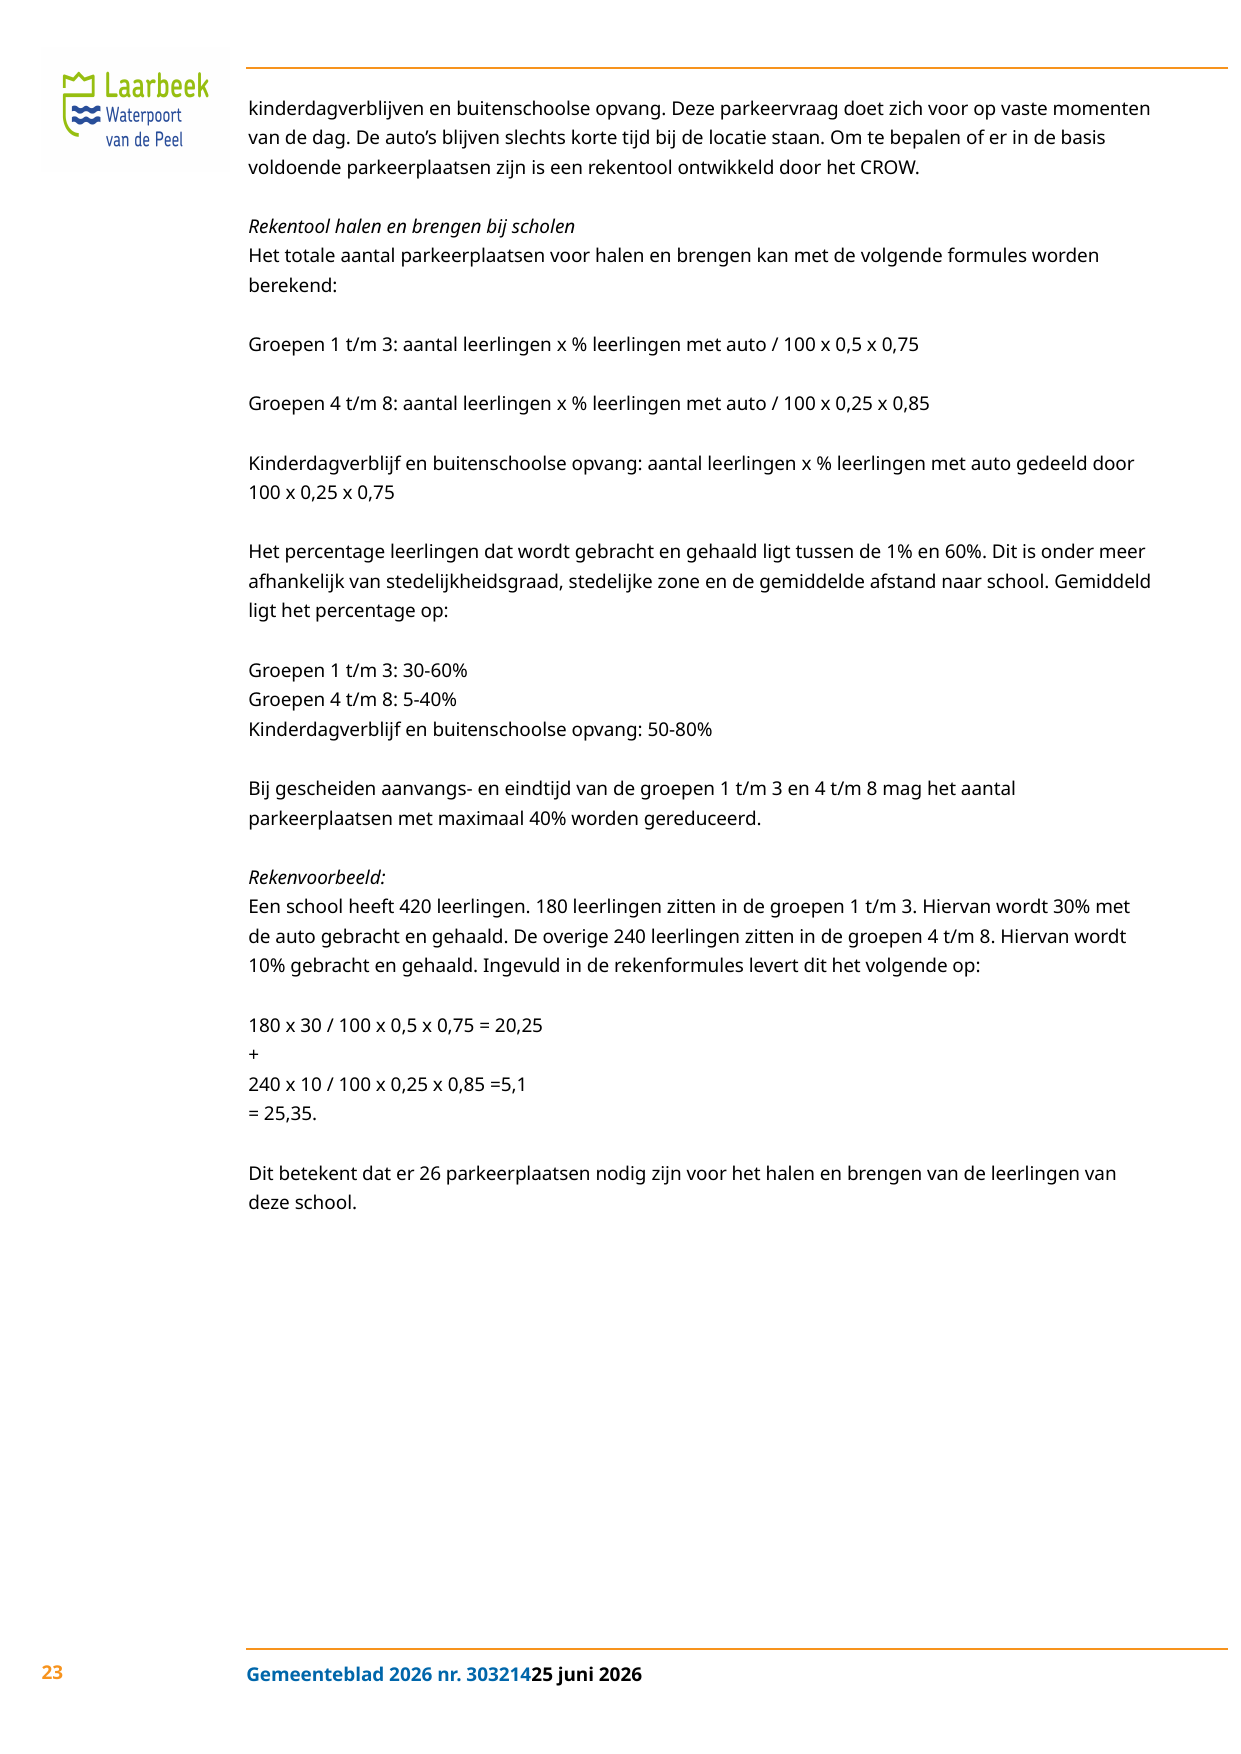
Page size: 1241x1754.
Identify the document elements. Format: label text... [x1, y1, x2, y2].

text Een school heeft 420 leerlingen. 180 leerlingen zitten in de groepen 1 t/m 3. Hiervan wordt 30% met de auto gebracht en gehaald. De overige 240 leerlingen zitten in de groepen 4 t/m 8. Hiervan wordt 10% gebracht en gehaald. Ingevuld in de rekenformules levert dit het volgende op: [248, 893, 1152, 978]
text Groepen 4 t/m 8: aantal leerlingen x % leerlingen met auto / 100 x 0,25 x 0,85 [248, 391, 1152, 416]
text + [248, 1041, 1152, 1067]
text Rekentool halen en brengen bij scholen [248, 213, 1152, 239]
text = 25,35. [248, 1101, 1152, 1126]
text 180 x 30 / 100 x 0,5 x 0,75 = 20,25 [248, 1012, 1152, 1038]
text Groepen 1 t/m 3: aantal leerlingen x % leerlingen met auto / 100 x 0,5 x 0,75 [248, 331, 1152, 357]
text Bij gescheiden aanvangs- en eindtijd van de groepen 1 t/m 3 en 4 t/m 8 mag het aantal parkeerplaatsen met maximaal 40% worden gereduceerd. [248, 775, 1152, 831]
text Het totale aantal parkeerplaatsen voor halen en brengen kan met de volgende formules worden berekend: [248, 243, 1152, 298]
text 240 x 10 / 100 x 0,25 x 0,85 =5,1 [248, 1071, 1152, 1097]
text Groepen 4 t/m 8: 5-40% [248, 686, 1152, 712]
text Het percentage leerlingen dat wordt gebracht en gehaald ligt tussen de 1% en 60%. Dit is onder meer afhankelijk van stedelijkheidsgraad, stedelijke zone en de gemiddelde afstand naar school. Gemiddeld ligt het percentage op: [248, 538, 1152, 623]
text Dit betekent dat er 26 parkeerplaatsen nodig zijn voor het halen en brengen van de leerlingen van deze school. [248, 1160, 1152, 1215]
text kinderdagverblijven en buitenschoolse opvang. Deze parkeervraag doet zich voor op vaste momenten van de dag. De auto’s blijven slechts korte tijd bij de locatie staan. Om te bepalen of er in de basis voldoende parkeerplaatsen zijn is een rekentool ontwikkeld door het CROW. [248, 95, 1152, 180]
text Kinderdagverblijf en buitenschoolse opvang: 50-80% [248, 716, 1152, 742]
text Groepen 1 t/m 3: 30-60% [248, 657, 1152, 683]
text Rekenvoorbeeld: [248, 864, 1152, 890]
picture [41, 47, 231, 172]
text Kinderdagverblijf en buitenschoolse opvang: aantal leerlingen x % leerlingen met auto gedeeld door 100 x 0,25 x 0,75 [248, 450, 1152, 505]
